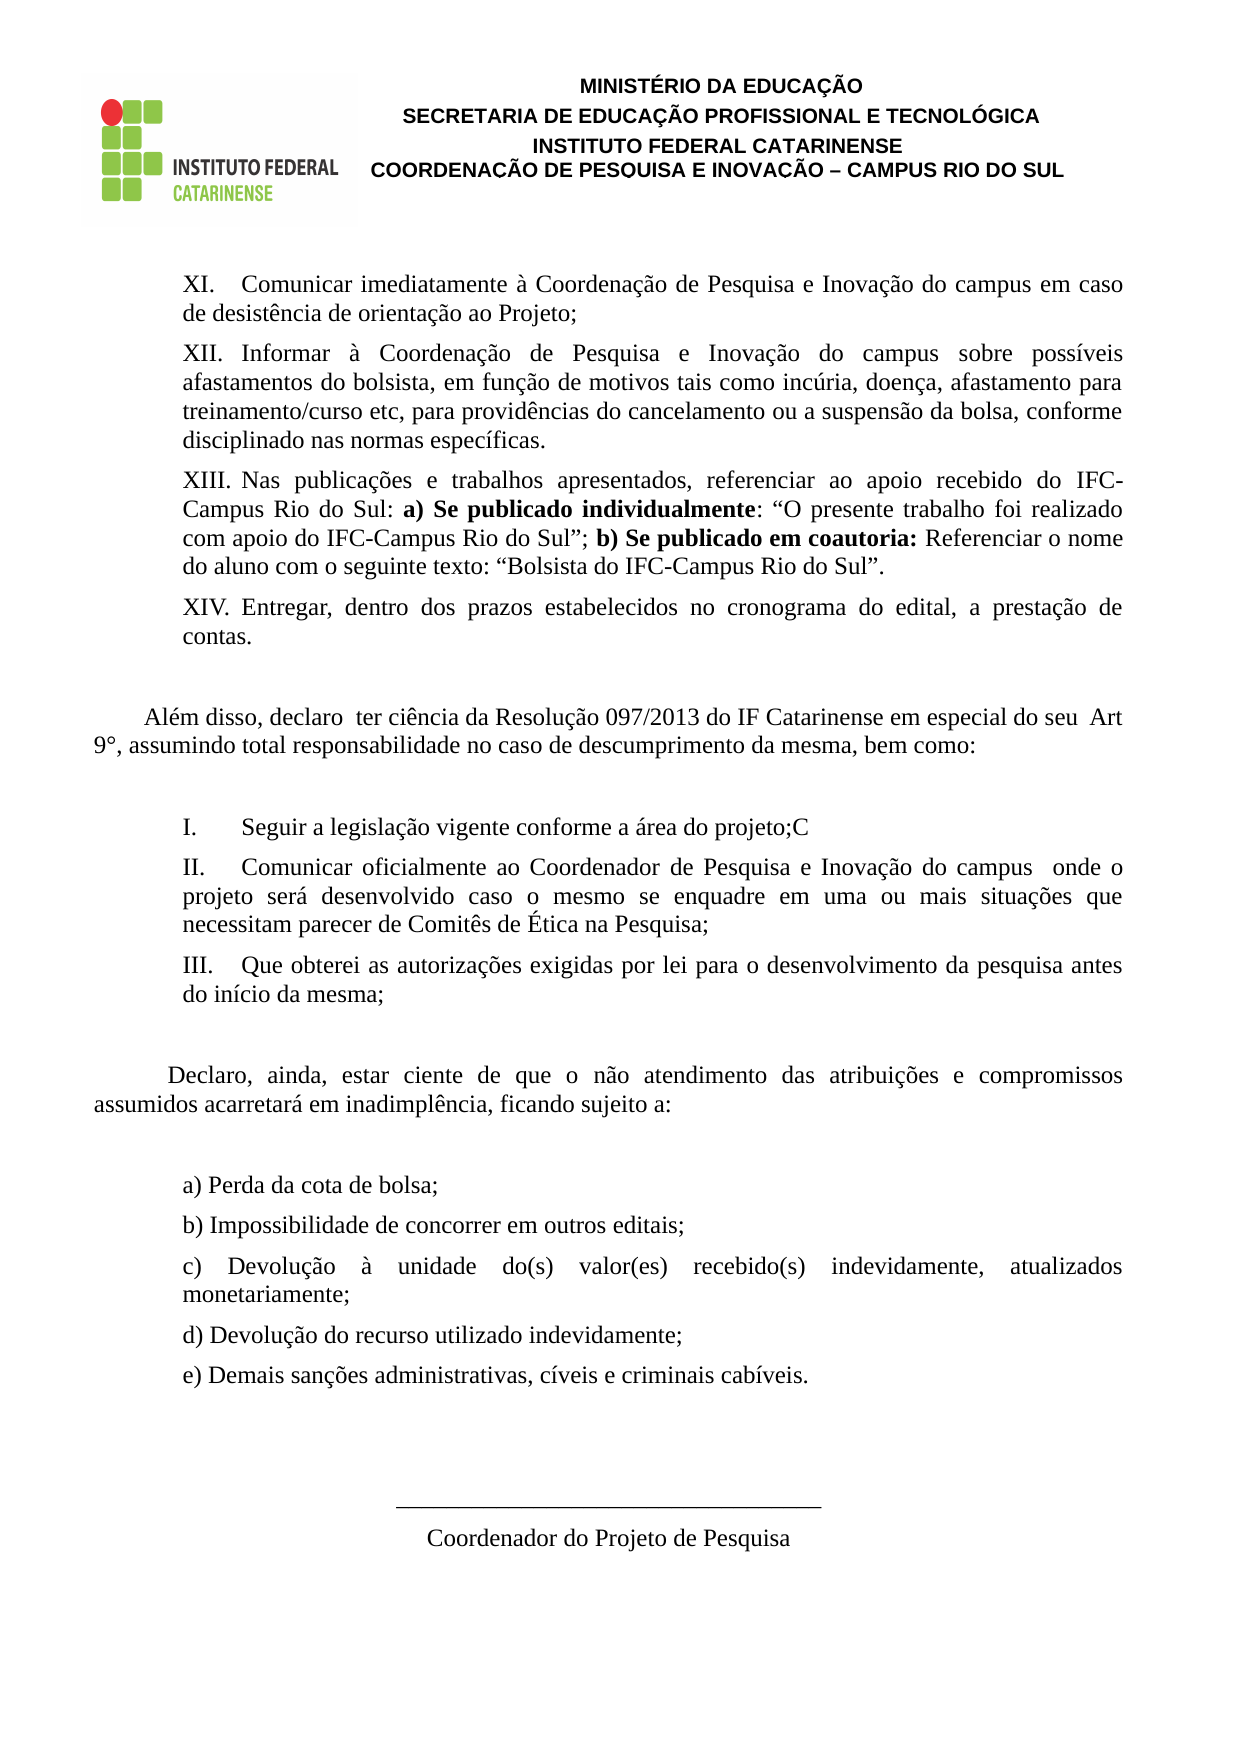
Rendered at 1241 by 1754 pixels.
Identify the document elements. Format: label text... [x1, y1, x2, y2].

picture [80, 73, 358, 227]
list Que obterei as autorizações exigidas por lei para o desenvolvimento da pesquisa antes do início da mesma; [182, 950, 1123, 1008]
text a) Perda da cota de bolsa; [182, 1170, 1123, 1198]
text b) Impossibilidade de concorrer em outros editais; [182, 1210, 1123, 1239]
list Comunicar oficialmente ao Coordenador de Pesquisa e Inovação do campus onde o projeto será desenvolvido caso o mesmo se enquadre em uma ou mais situações que necessitam parecer de Comitês de Ética na Pesquisa; [182, 852, 1123, 938]
text __________________________________ [94, 1482, 1123, 1511]
text d) Devolução do recurso utilizado indevidamente; [182, 1320, 1123, 1349]
text c) Devolução à unidade do(s) valor(es) recebido(s) indevidamente, atualizados monetariamente; [182, 1251, 1123, 1308]
text Além disso, declaro ter ciência da Resolução 097/2013 do IF Catarinense em especial do seu Art 9°, assumindo total responsabilidade no caso de descumprimento da mesma, bem como: [94, 702, 1123, 759]
list Informar à Coordenação de Pesquisa e Inovação do campus sobre possíveis afastamentos do bolsista, em função de motivos tais como incúria, doença, afastamento para treinamento/curso etc, para providências do cancelamento ou a suspensão da bolsa, conforme disciplinado nas normas específicas. [182, 338, 1123, 453]
list Comunicar imediatamente à Coordenação de Pesquisa e Inovação do campus em caso de desistência de orientação ao Projeto; [182, 269, 1123, 327]
list Seguir a legislação vigente conforme a área do projeto;C [182, 812, 1123, 840]
text Coordenador do Projeto de Pesquisa [94, 1523, 1123, 1551]
text e) Demais sanções administrativas, cíveis e criminais cabíveis. [182, 1361, 1123, 1389]
list Nas publicações e trabalhos apresentados, referenciar ao apoio recebido do IFC-Campus Rio do Sul: a) Se publicado individualmente: “O presente trabalho foi realizado com apoio do IFC-Campus Rio do Sul”; b) Se publicado em coautoria: Referenciar o nome do aluno com o seguinte texto: “Bolsista do IFC-Campus Rio do Sul”. [182, 465, 1123, 580]
list Entregar, dentro dos prazos estabelecidos no cronograma do edital, a prestação de contas. [182, 592, 1123, 649]
text Declaro, ainda, estar ciente de que o não atendimento das atribuições e compromissos assumidos acarretará em inadimplência, ficando sujeito a: [94, 1060, 1123, 1117]
